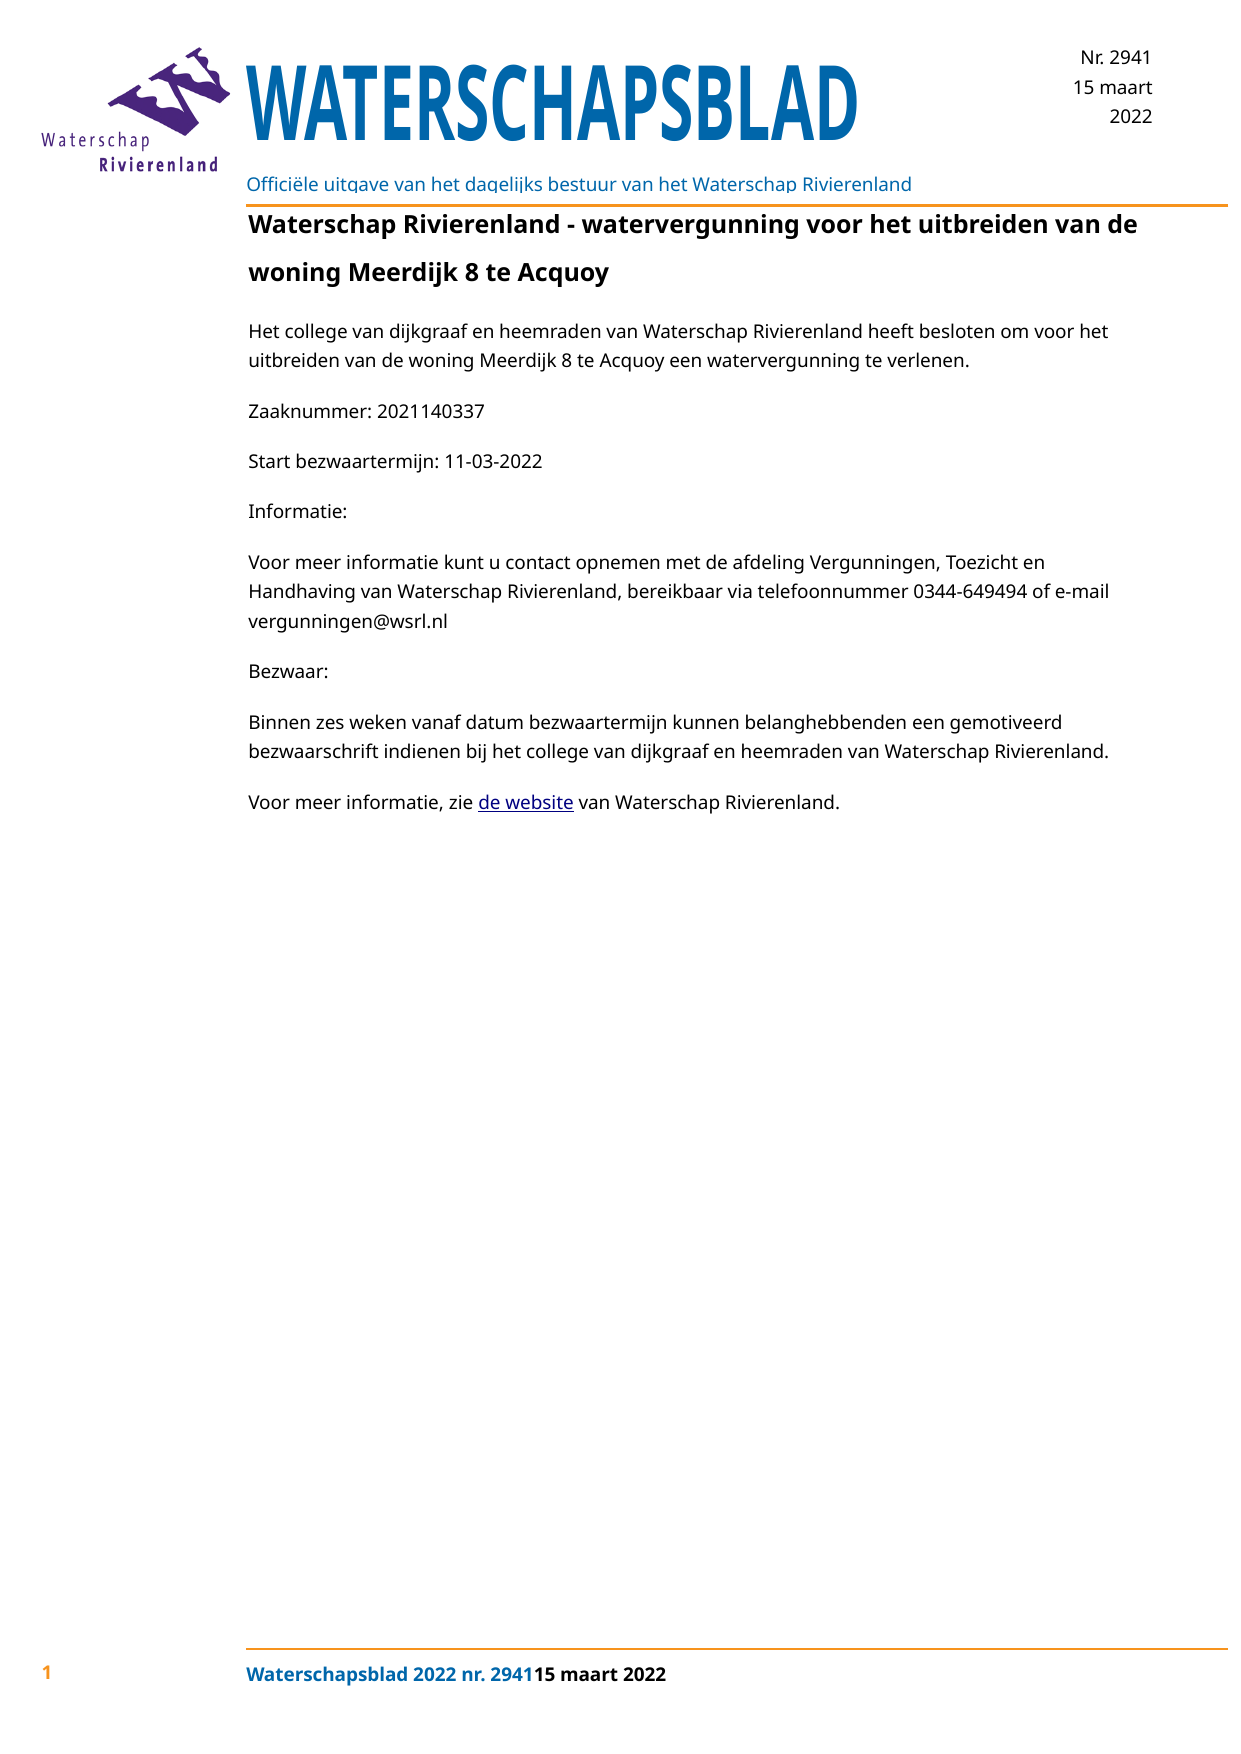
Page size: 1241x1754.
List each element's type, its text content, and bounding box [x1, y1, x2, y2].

picture [41, 47, 231, 172]
text Bezwaar: [248, 659, 1152, 684]
text Zaaknummer: 2021140337 [248, 398, 1152, 424]
text Het college van dijkgraaf en heemraden van Waterschap Rivierenland heeft besloten om voor het uitbreiden van de woning Meerdijk 8 te Acquoy een watervergunning te verlenen. [248, 318, 1152, 373]
text Binnen zes weken vanaf datum bezwaartermijn kunnen belanghebbenden een gemotiveerd bezwaarschrift indienen bij het college van dijkgraaf en heemraden van Waterschap Rivierenland. [248, 709, 1152, 764]
text Informatie: [248, 499, 1152, 524]
text Voor meer informatie kunt u contact opnemen met de afdeling Vergunningen, Toezicht en Handhaving van Waterschap Rivierenland, bereikbaar via telefoonnummer 0344-649494 of e-mail vergunningen@wsrl.nl [248, 549, 1152, 634]
text Voor meer informatie, zie de website van Waterschap Rivierenland. [248, 789, 1152, 815]
text Waterschap Rivierenland - watervergunning voor het uitbreiden van de woning Meerdijk 8 te Acquoy [248, 207, 1152, 288]
text Start bezwaartermijn: 11-03-2022 [248, 448, 1152, 474]
